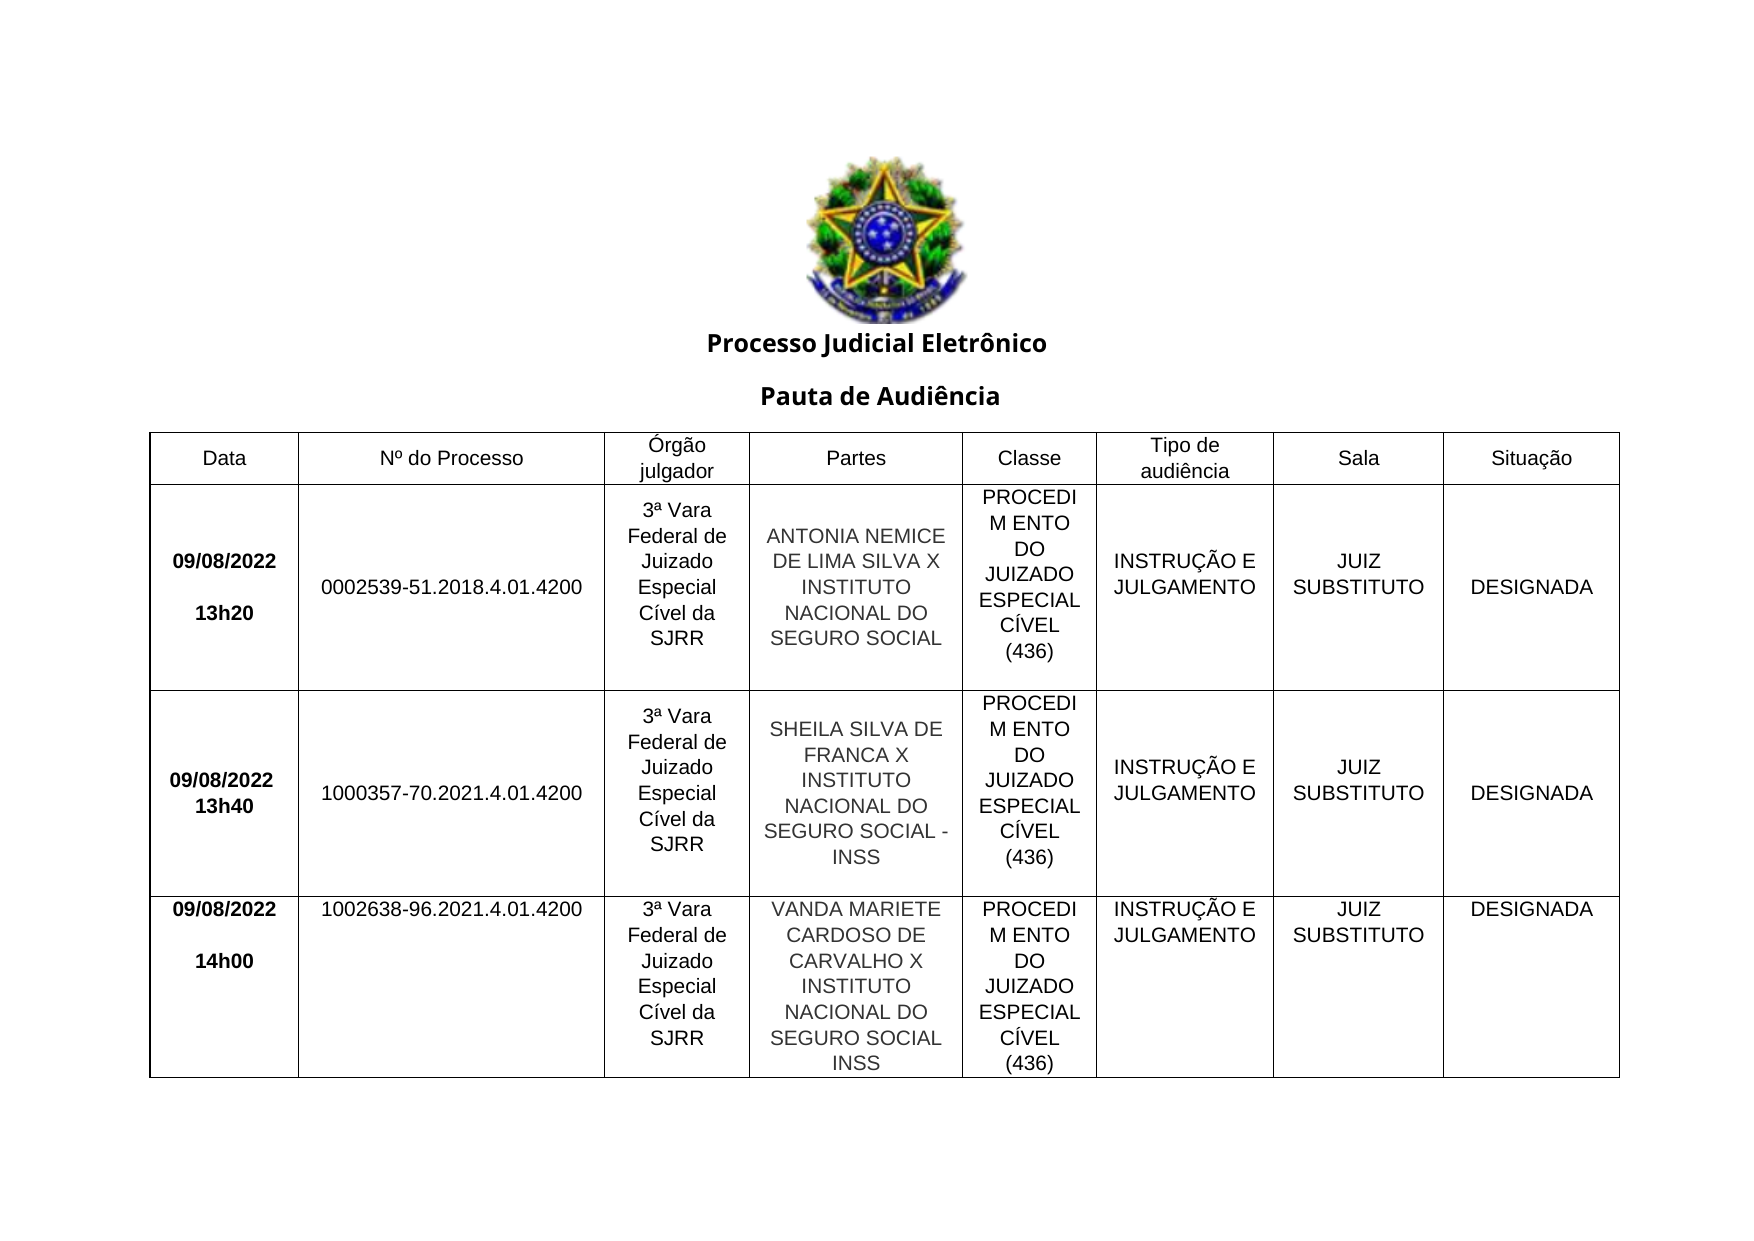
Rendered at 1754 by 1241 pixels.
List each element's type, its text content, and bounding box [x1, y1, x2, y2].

table_cell INSTRUÇÃO E JULGAMENTO [1097, 691, 1273, 896]
table_cell SHEILA SILVA DE FRANCA X INSTITUTO NACIONAL DO SEGURO SOCIAL - INSS [750, 691, 962, 896]
table_header Situação [1444, 433, 1619, 484]
table_header Sala [1274, 433, 1443, 484]
table_cell 09/08/2022 14h00 [151, 897, 298, 1077]
table_header Data [151, 433, 298, 484]
table_cell 3ª Vara Federal de Juizado Especial Cível da SJRR [605, 897, 749, 1077]
table_cell 09/08/2022 13h40 [151, 691, 298, 896]
table_cell PROCEDIM ENTO DO JUIZADO ESPECIAL CÍVEL (436) [963, 691, 1096, 896]
table_header Partes [750, 433, 962, 484]
table_cell PROCEDIM ENTO DO JUIZADO ESPECIAL CÍVEL (436) [963, 897, 1096, 1077]
table_header Nº do Processo [299, 433, 604, 484]
table_cell JUIZ SUBSTITUTO [1274, 691, 1443, 896]
table_cell JUIZ SUBSTITUTO [1274, 897, 1443, 1077]
table_cell INSTRUÇÃO E JULGAMENTO [1097, 897, 1273, 1077]
table_cell PROCEDIM ENTO DO JUIZADO ESPECIAL CÍVEL (436) [963, 485, 1096, 690]
table_cell 3ª Vara Federal de Juizado Especial Cível da SJRR [605, 691, 749, 896]
table_cell DESIGNADA [1444, 691, 1619, 896]
table_cell DESIGNADA [1444, 485, 1619, 690]
table_cell 0002539-51.2018.4.01.4200 [299, 485, 604, 690]
table_cell 1002638-96.2021.4.01.4200 [299, 897, 604, 1077]
table_cell 09/08/2022 13h20 [151, 485, 298, 690]
table_header Órgão julgador [605, 433, 749, 484]
table_header Classe [963, 433, 1096, 484]
table_header Tipo de audiência [1097, 433, 1273, 484]
table_cell INSTRUÇÃO E JULGAMENTO [1097, 485, 1273, 690]
table_cell ANTONIA NEMICE DE LIMA SILVA X INSTITUTO NACIONAL DO SEGURO SOCIAL [750, 485, 962, 690]
table_cell 3ª Vara Federal de Juizado Especial Cível da SJRR [605, 485, 749, 690]
table_cell JUIZ SUBSTITUTO [1274, 485, 1443, 690]
table_cell 1000357-70.2021.4.01.4200 [299, 691, 604, 896]
table_cell VANDA MARIETE CARDOSO DE CARVALHO X INSTITUTO NACIONAL DO SEGURO SOCIAL INSS [750, 897, 962, 1077]
text Pauta de Audiência [150, 379, 1604, 413]
text Processo Judicial Eletrônico [150, 150, 1604, 360]
table_cell DESIGNADA [1444, 897, 1619, 1077]
